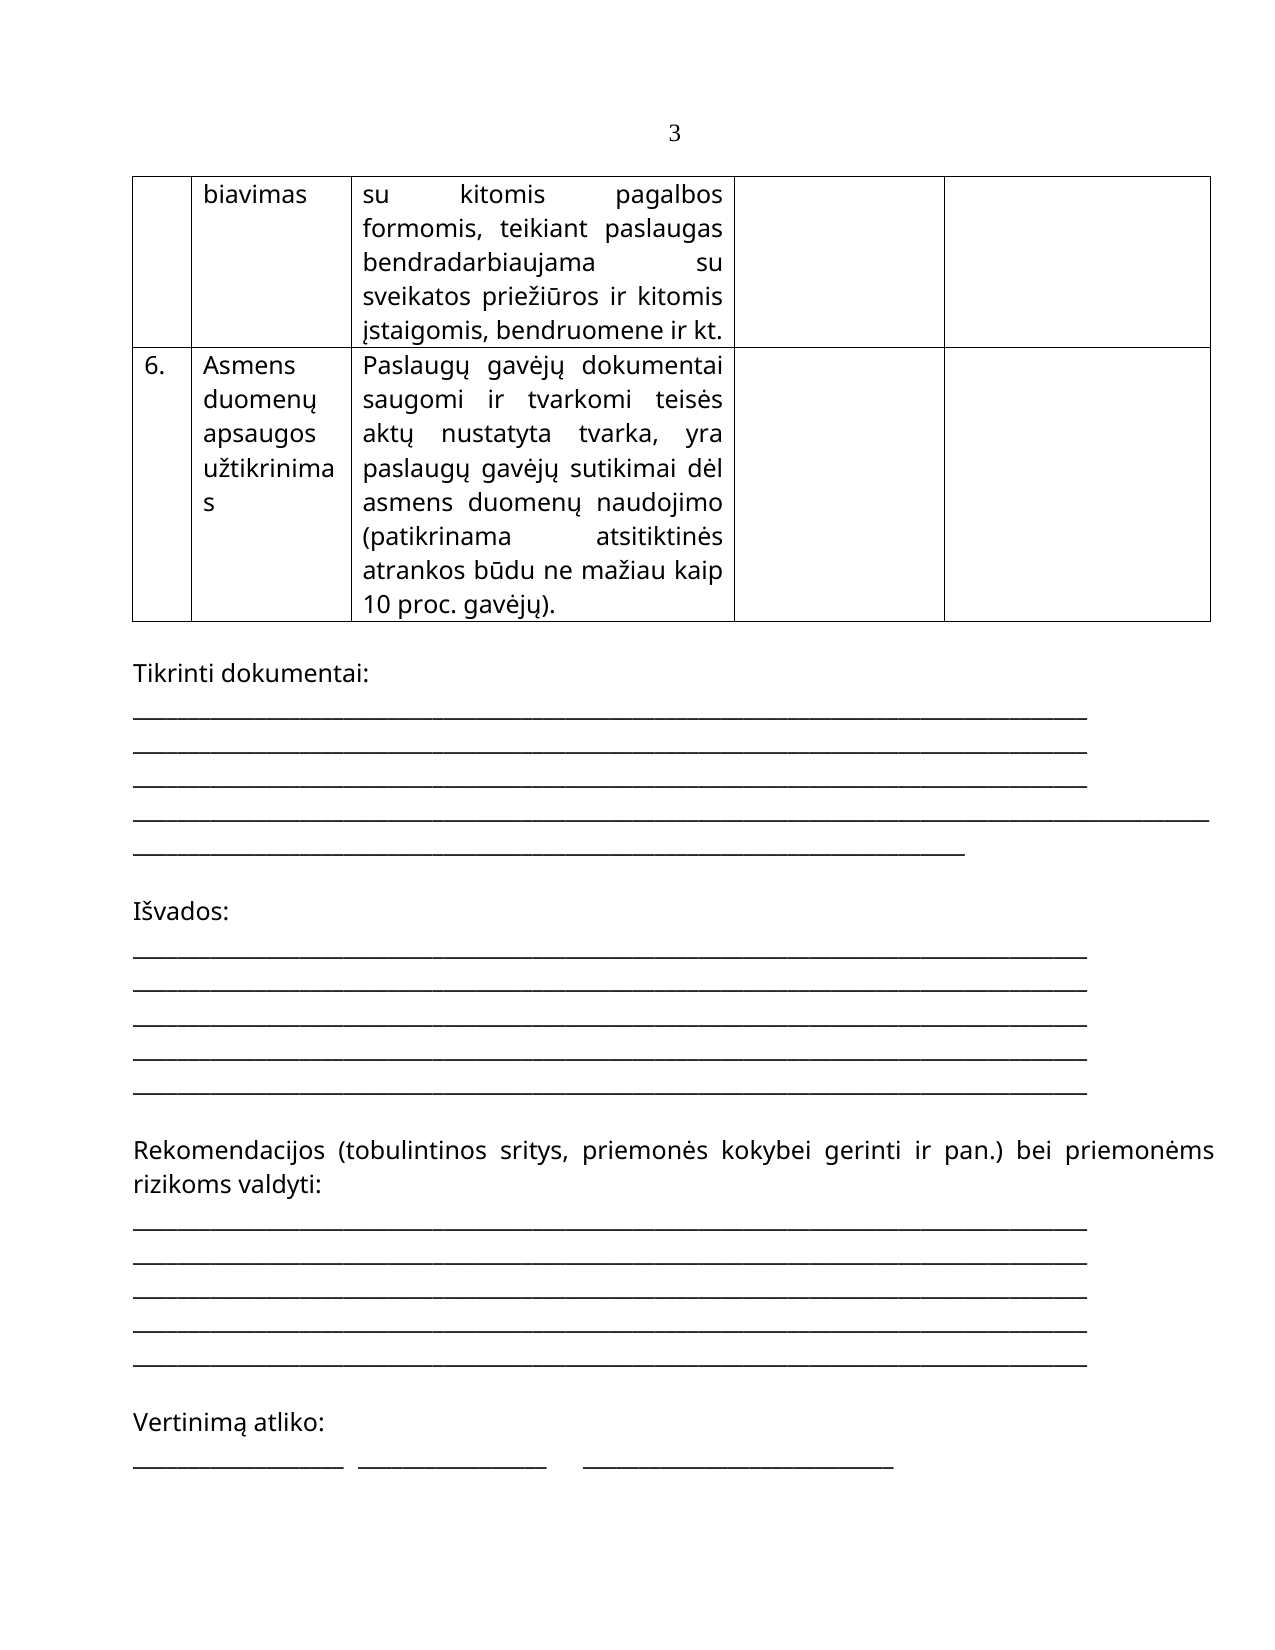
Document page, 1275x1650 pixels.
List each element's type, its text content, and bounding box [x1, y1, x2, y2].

text ______________________________________________________________________________________ [133, 1303, 1216, 1337]
text ______________________________________________________________________________________ [133, 996, 1216, 1030]
text ______________________________________________________________________________________ [133, 1337, 1216, 1371]
table_cell su kitomis pagalbos formomis, teikiant paslaugas bendradarbiaujama su sveikatos priežiūros ir kitomis įstaigomis, bendruomene ir kt. [352, 177, 734, 347]
text Išvados: [133, 894, 1216, 928]
table_cell Paslaugų gavėjų dokumentai saugomi ir tvarkomi teisės aktų nustatyta tvarka, yra paslaugų gavėjų sutikimai dėl asmens duomenų naudojimo (patikrinama atsitiktinės atrankos būdu ne mažiau kaip 10 proc. gavėjų). [352, 348, 734, 621]
table_cell 6. [133, 348, 191, 621]
text ______________________________________________________________________________________ [133, 962, 1216, 996]
table_cell [133, 177, 191, 347]
text ___________________ _________________ ____________________________ [133, 1439, 1216, 1473]
text ____________________________________________________________________________________________________________________________________________________________________________ [133, 792, 1216, 860]
text ______________________________________________________________________________________ [133, 758, 1216, 792]
table_cell Asmens duomenų apsaugos užtikrinimas [192, 348, 351, 621]
table_cell [945, 177, 1210, 347]
table_cell [735, 348, 944, 621]
table_cell biavimas [192, 177, 351, 347]
text ______________________________________________________________________________________ [133, 928, 1216, 962]
text ______________________________________________________________________________________ [133, 1030, 1216, 1064]
text Rekomendacijos (tobulintinos sritys, priemonės kokybei gerinti ir pan.) bei priemonėms rizikoms valdyti: [133, 1132, 1216, 1201]
text ______________________________________________________________________________________ [133, 1064, 1216, 1098]
text Vertinimą atliko: [133, 1405, 1216, 1439]
text Tikrinti dokumentai: ______________________________________________________________________________________ [133, 656, 1216, 724]
text ______________________________________________________________________________________ [133, 1269, 1216, 1303]
text ______________________________________________________________________________________ [133, 1235, 1216, 1269]
table_cell [735, 177, 944, 347]
text ______________________________________________________________________________________ [133, 1201, 1216, 1235]
table_cell [945, 348, 1210, 621]
text ______________________________________________________________________________________ [133, 724, 1216, 758]
